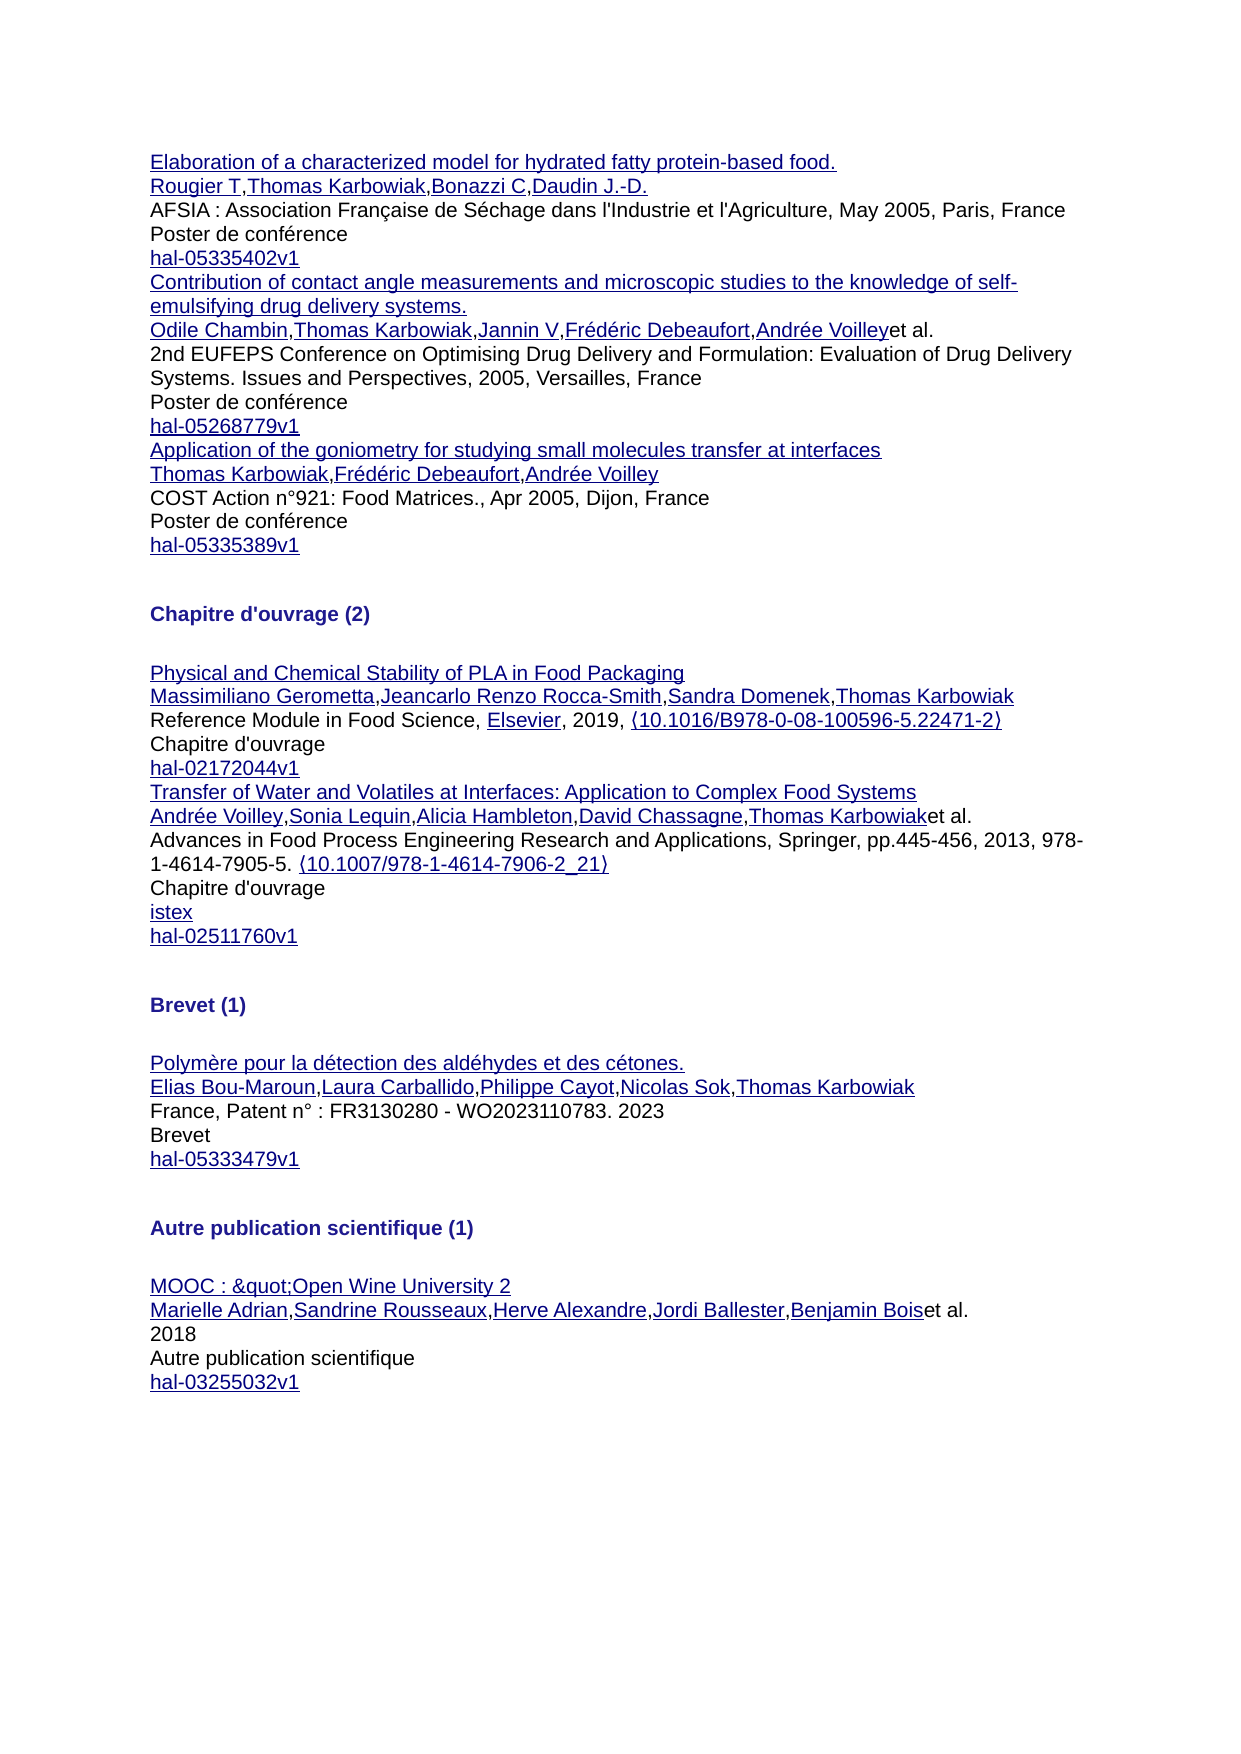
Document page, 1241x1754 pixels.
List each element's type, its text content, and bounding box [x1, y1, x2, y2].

table_cell Elaboration of a characterized model for hydrated fatty protein-based food. Rougier T,Thomas Karbowiak,Bonazzi C,Daudin J.-D. AFSIA : Association Française de Séchage dans l'Industrie et l'Agriculture, May 2005, Paris, France Poster de conférence hal-05335402v1 [150, 150, 1090, 270]
table_cell Transfer of Water and Volatiles at Interfaces: Application to Complex Food Systems Andrée Voilley,Sonia Lequin,Alicia Hambleton,David Chassagne,Thomas Karbowiaket al. Advances in Food Process Engineering Research and Applications, Springer, pp.445-456, 2013, 978-1-4614-7905-5. ⟨10.1007/978-1-4614-7906-2_21⟩ Chapitre d'ouvrage istex hal-02511760v1 [150, 780, 1090, 948]
table_header MOOC : &quot;Open Wine University 2 Marielle Adrian,Sandrine Rousseaux,Herve Alexandre,Jordi Ballester,Benjamin Boiset al. 2018 Autre publication scientifique hal-03255032v1 [150, 1274, 1090, 1394]
table_cell Application of the goniometry for studying small molecules transfer at interfaces Thomas Karbowiak,Frédéric Debeaufort,Andrée Voilley COST Action n°921: Food Matrices., Apr 2005, Dijon, France Poster de conférence hal-05335389v1 [150, 438, 1090, 557]
table_header Physical and Chemical Stability of PLA in Food Packaging Massimiliano Gerometta,Jeancarlo Renzo Rocca-Smith,Sandra Domenek,Thomas Karbowiak Reference Module in Food Science, Elsevier, 2019, ⟨10.1016/B978-0-08-100596-5.22471-2⟩ Chapitre d'ouvrage hal-02172044v1 [150, 660, 1090, 780]
subtitle Brevet (1) [150, 993, 1090, 1017]
table_cell Contribution of contact angle measurements and microscopic studies to the knowledge of self-emulsifying drug delivery systems. Odile Chambin,Thomas Karbowiak,Jannin V,Frédéric Debeaufort,Andrée Voilleyet al. 2nd EUFEPS Conference on Optimising Drug Delivery and Formulation: Evaluation of Drug Delivery Systems. Issues and Perspectives, 2005, Versailles, France Poster de conférence hal-05268779v1 [150, 270, 1090, 437]
table_header Polymère pour la détection des aldéhydes et des cétones. Elias Bou-Maroun,Laura Carballido,Philippe Cayot,Nicolas Sok,Thomas Karbowiak France, Patent n° : FR3130280 - WO2023110783. 2023 Brevet hal-05333479v1 [150, 1051, 1090, 1171]
subtitle Autre publication scientifique (1) [150, 1216, 1090, 1239]
subtitle Chapitre d'ouvrage (2) [150, 602, 1090, 626]
